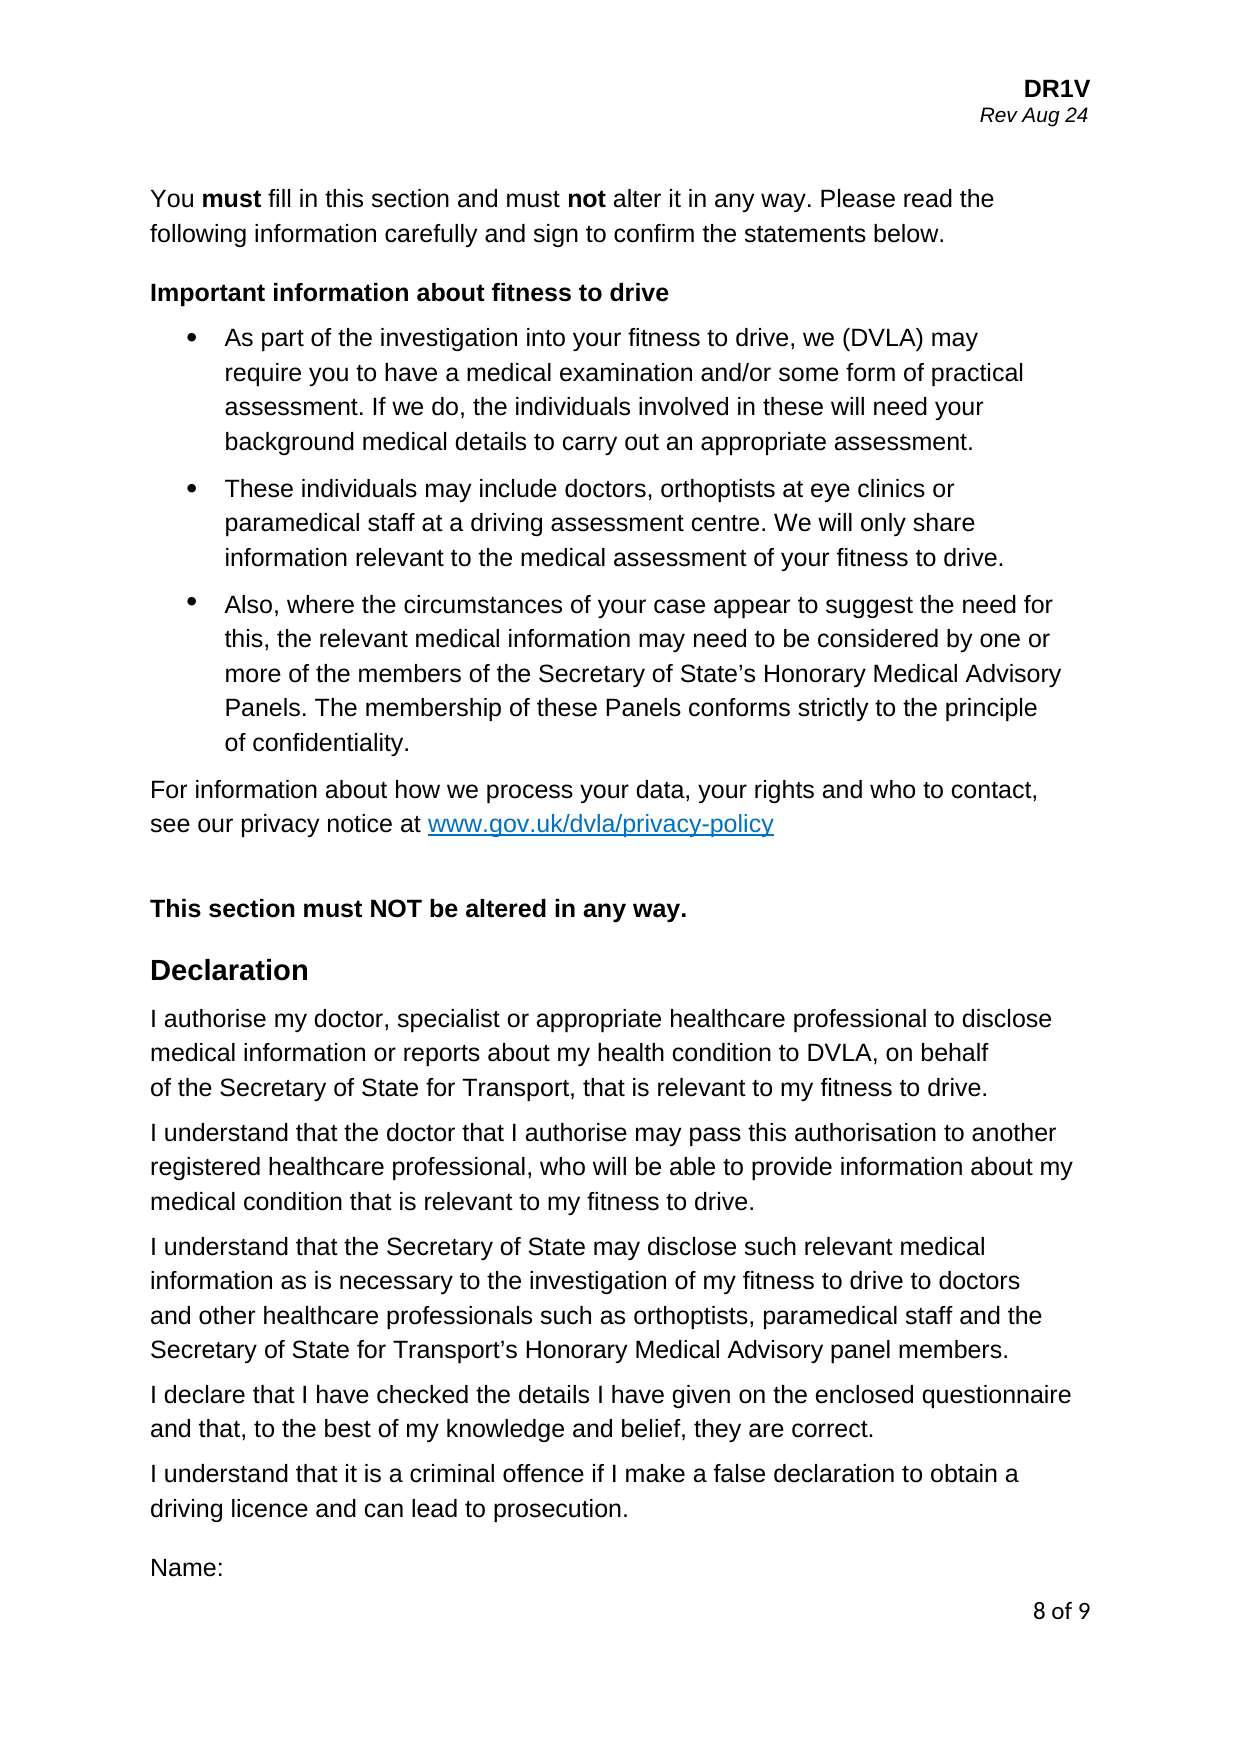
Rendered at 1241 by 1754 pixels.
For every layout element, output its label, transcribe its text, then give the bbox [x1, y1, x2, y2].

text Name: [150, 1553, 1090, 1582]
list These individuals may include doctors, orthoptists at eye clinics or paramedical staff at a driving assessment centre. We will only share information relevant to the medical assessment of your fitness to drive. [187, 474, 1090, 572]
text Important information about fitness to drive [150, 278, 1090, 307]
text I understand that the doctor that I authorise may pass this authorisation to another registered healthcare professional, who will be able to provide information about my medical condition that is relevant to my fitness to drive. [150, 1118, 1090, 1216]
text I understand that it is a criminal offence if I make a false declaration to obtain a driving licence and can lead to prosecution. [150, 1459, 1090, 1523]
text Declaration [150, 953, 1090, 987]
list Also, where the circumstances of your case appear to suggest the need for this, the relevant medical information may need to be considered by one or more of the members of the Secretary of State’s Honorary Medical Advisory Panels. The membership of these Panels conforms strictly to the principle of confidentiality. [187, 590, 1090, 757]
text You must fill in this section and must not alter it in any way. Please read the following information carefully and sign to confirm the statements below. [150, 184, 1090, 248]
text For information about how we process your data, your rights and who to contact, see our privacy notice at www.gov.uk/dvla/privacy-policy [150, 775, 1090, 838]
list As part of the investigation into your fitness to drive, we (DVLA) may require you to have a medical examination and/or some form of practical assessment. If we do, the individuals involved in these will need your background medical details to carry out an appropriate assessment. [187, 323, 1090, 456]
text I understand that the Secretary of State may disclose such relevant medical information as is necessary to the investigation of my fitness to drive to doctors and other healthcare professionals such as orthoptists, paramedical staff and the Secretary of State for Transport’s Honorary Medical Advisory panel members. [150, 1232, 1090, 1364]
text This section must NOT be altered in any way. [150, 894, 1090, 923]
text I authorise my doctor, specialist or appropriate healthcare professional to disclose medical information or reports about my health condition to DVLA, on behalf of the Secretary of State for Transport, that is relevant to my fitness to drive. [150, 1004, 1090, 1102]
text I declare that I have checked the details I have given on the enclosed questionnaire and that, to the best of my knowledge and belief, they are correct. [150, 1380, 1090, 1443]
